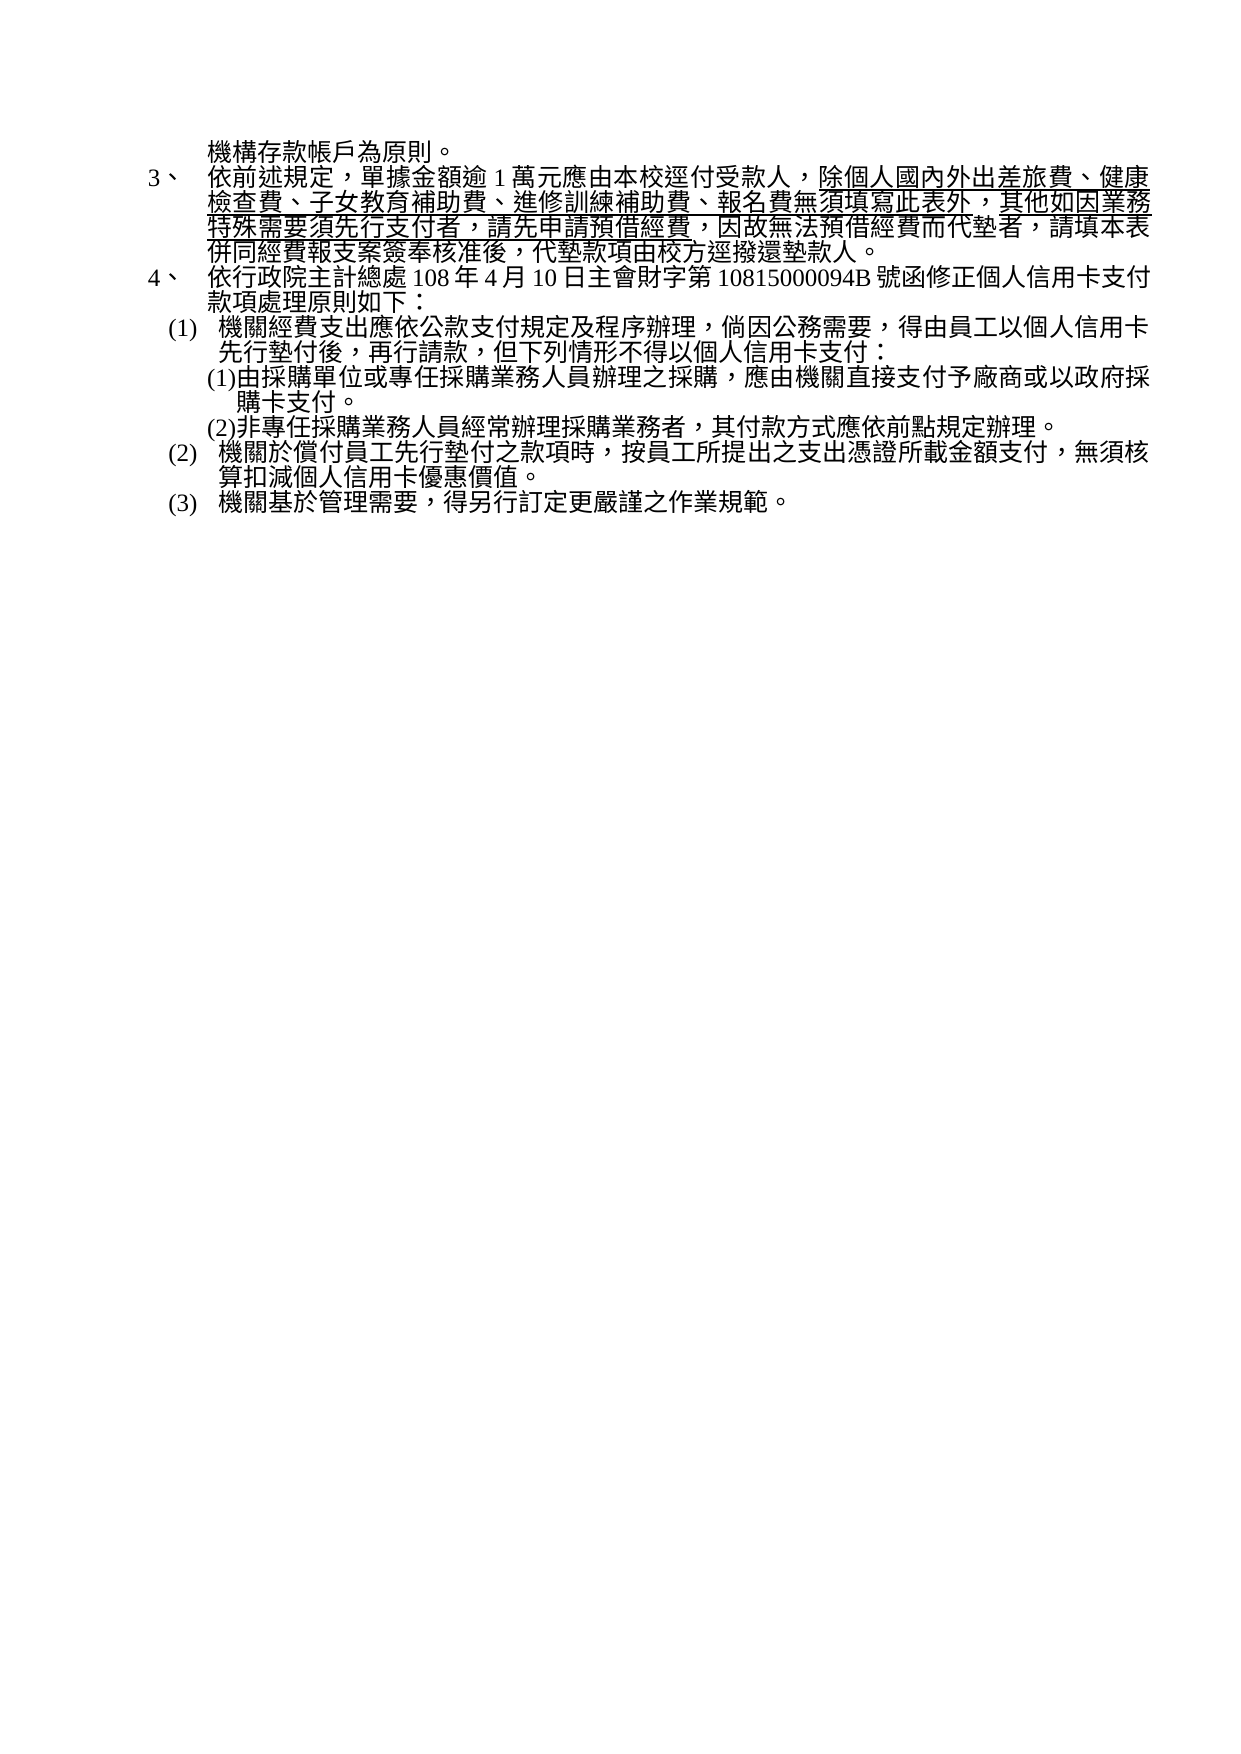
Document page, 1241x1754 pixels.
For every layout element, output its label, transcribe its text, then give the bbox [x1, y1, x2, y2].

list 機關於償付員工先行墊付之款項時，按員工所提出之支出憑證所載金額支付，無須核算扣減個人信用卡優惠價值。 [168, 442, 1152, 492]
list 由採購單位或專任採購業務人員辦理之採購，應由機關直接支付予廠商或以政府採購卡支付。 [207, 367, 1152, 417]
list 依行政院主計總處108年4月10日主會財字第10815000094B號函修正個人信用卡支付款項處理原則如下： [148, 267, 1152, 317]
list 機關基於管理需要，得另行訂定更嚴謹之作業規範。 [168, 492, 1152, 517]
list 機關經費支出應依公款支付規定及程序辦理，倘因公務需要，得由員工以個人信用卡先行墊付後，再行請款，但下列情形不得以個人信用卡支付： [168, 317, 1152, 367]
list 機構存款帳戶為原則。 [148, 142, 1152, 167]
list 非專任採購業務人員經常辦理採購業務者，其付款方式應依前點規定辦理。 [207, 417, 1152, 442]
list 依前述規定，單據金額逾1萬元應由本校逕付受款人，除個人國內外出差旅費、健康檢查費、子女教育補助費、進修訓練補助費、報名費無須填寫此表外，其他如因業務特殊需要須先行支付者，請先申請預借經費，因故無法預借經費而代墊者，請填本表併同經費報支案簽奉核准後，代墊款項由校方逕撥還墊款人。 [148, 167, 1152, 267]
